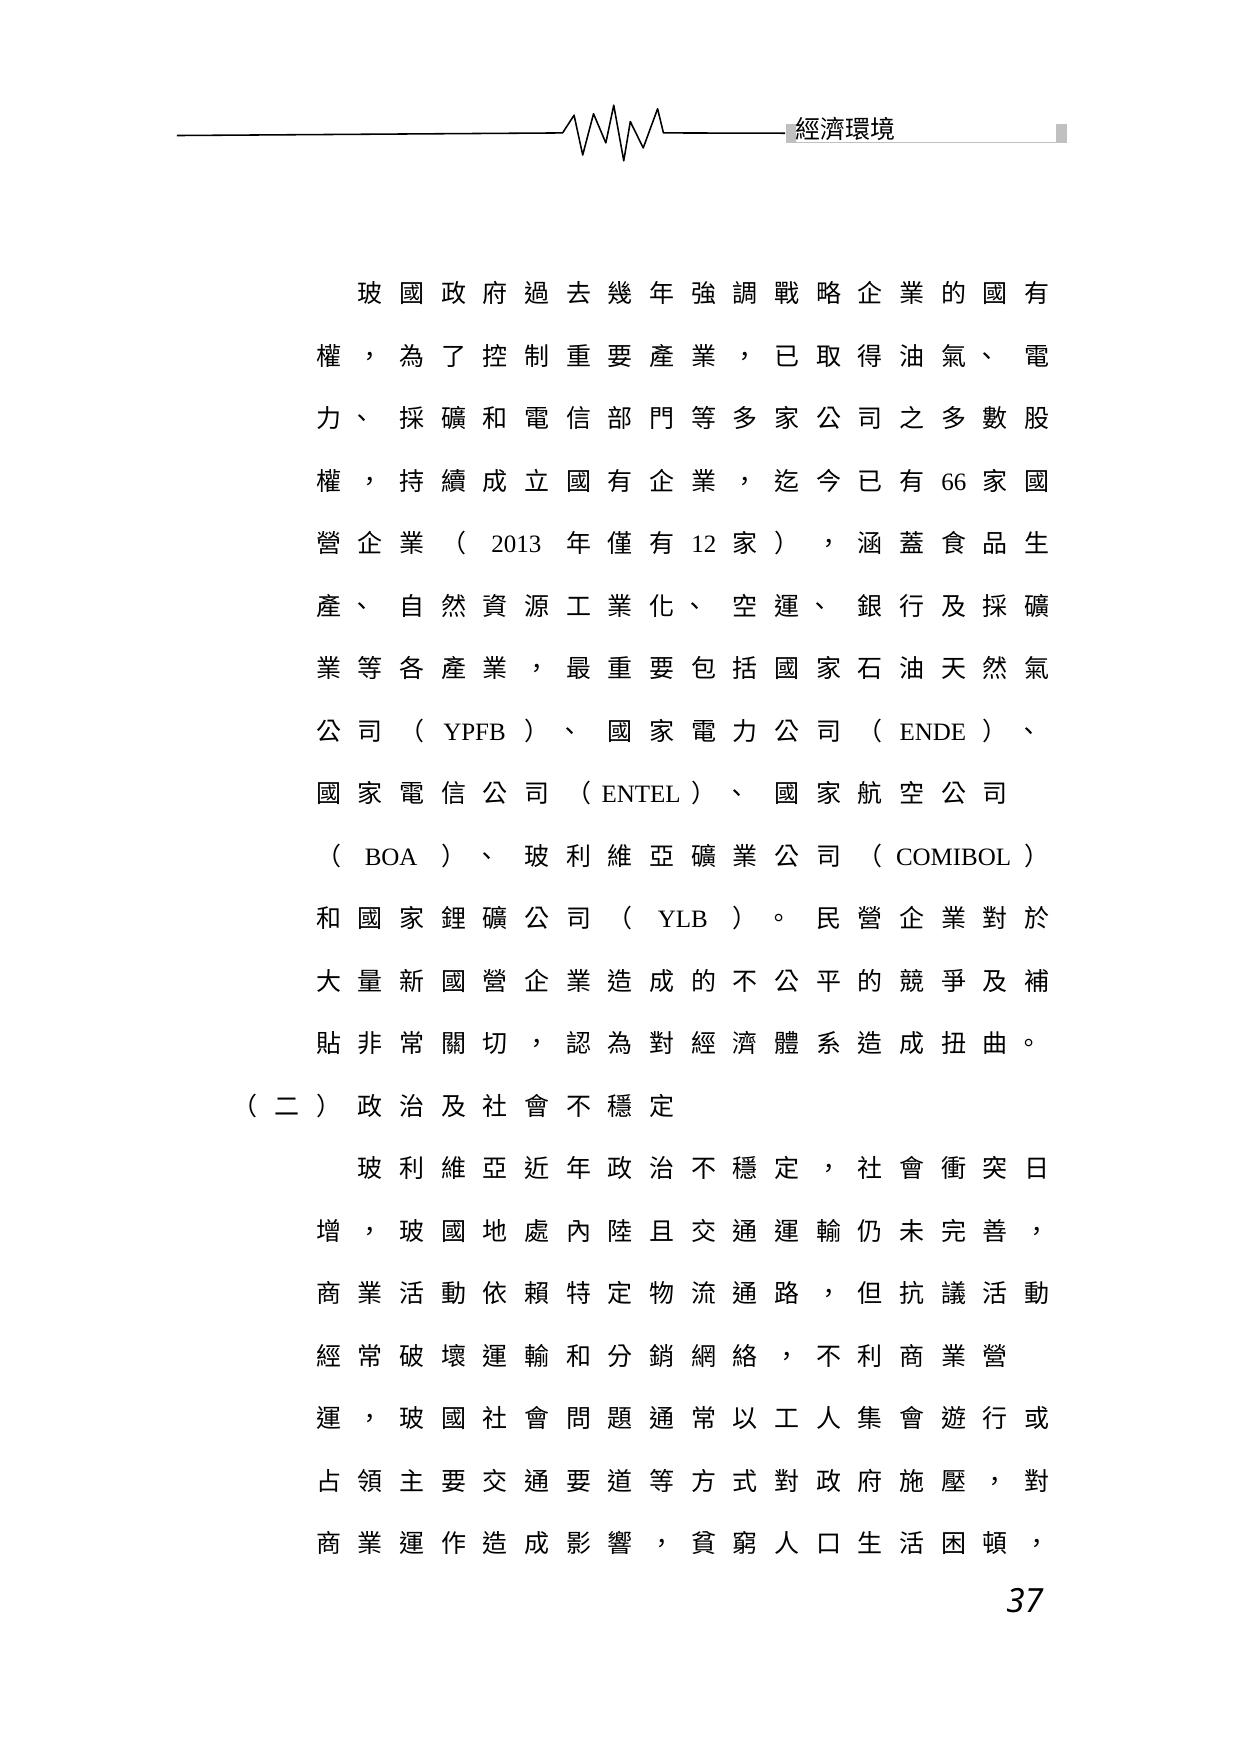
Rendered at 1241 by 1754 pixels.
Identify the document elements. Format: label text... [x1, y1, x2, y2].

text （二）政治及社會不穩定 [207, 1063, 1058, 1125]
text 玻國政府過去幾年強調戰略企業的國有權，為了控制重要產業，已取得油氣、電力、採礦和電信部門等多家公司之多數股權，持續成立國有企業，迄今已有66家國營企業（2013年僅有12家），涵蓋食品生產、自然資源工業化、空運、銀行及採礦業等各產業，最重要包括國家石油天然氣公司（YPFB）、國家電力公司（ENDE）、國家電信公司（ENTEL）、國家航空公司（BOA）、玻利維亞礦業公司（COMIBOL）和國家鋰礦公司（YLB）。民營企業對於大量新國營企業造成的不公平的競爭及補貼非常關切，認為對經濟體系造成扭曲。 [281, 250, 1058, 1063]
text 玻利維亞近年政治不穩定，社會衝突日增，玻國地處內陸且交通運輸仍未完善，商業活動依賴特定物流通路，但抗議活動經常破壞運輸和分銷網絡，不利商業營運，玻國社會問題通常以工人集會遊行或占領主要交通要道等方式對政府施壓，對商業運作造成影響，貧窮人口生活困頓， [281, 1125, 1058, 1563]
